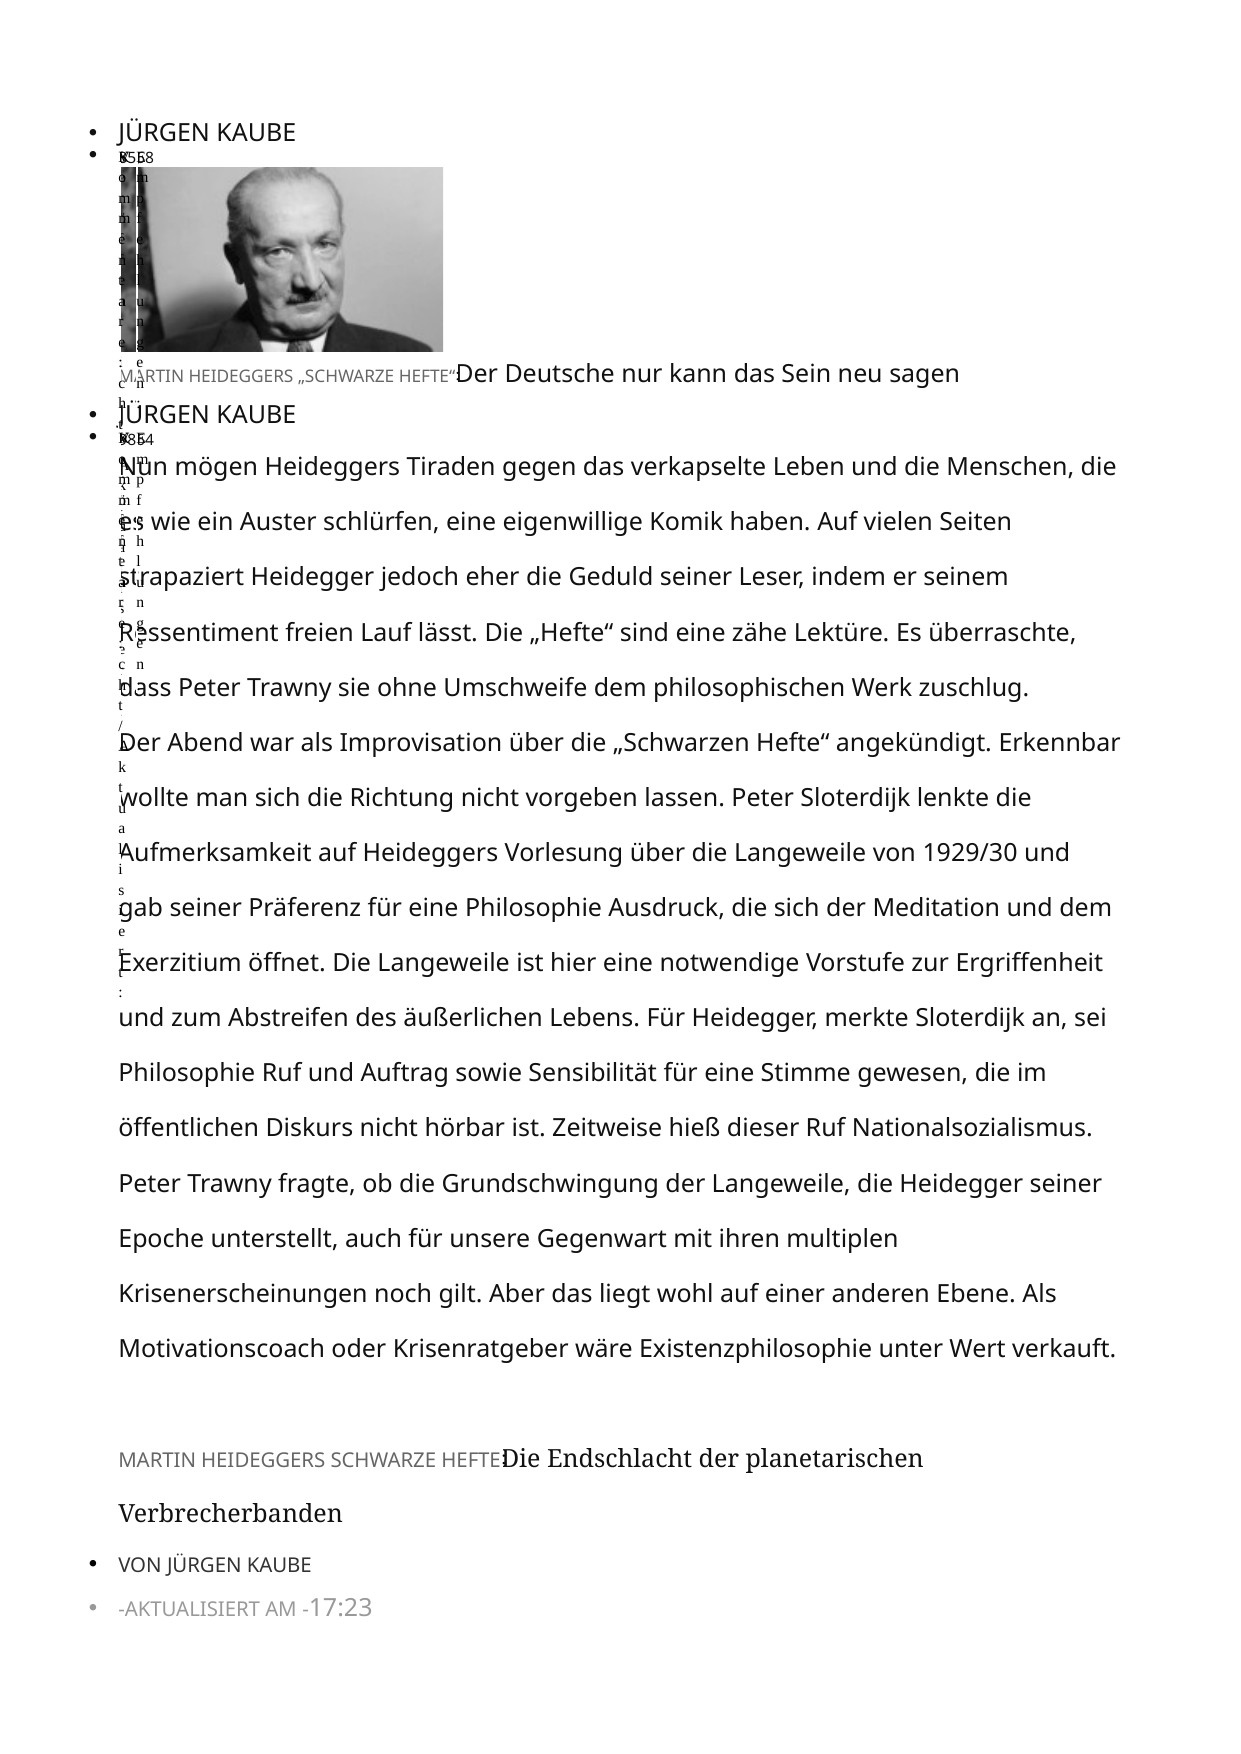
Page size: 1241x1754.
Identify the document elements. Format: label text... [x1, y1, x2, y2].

text Nun mögen Heideggers Tiraden gegen das verkapselte Leben und die Menschen, die es wie ein Auster schlürfen, eine eigenwillige Komik haben. Auf vielen Seiten strapaziert Heidegger jedoch eher die Geduld seiner Leser, indem er seinem Ressentiment freien Lauf lässt. Die „Hefte“ sind eine zähe Lektüre. Es überraschte, dass Peter Trawny sie ohne Umschweife dem philosophischen Werk zuschlug. [121, 449, 1122, 703]
text MARTIN HEIDEGGERS „SCHWARZE HEFTE“Der Deutsche nur kann das Sein neu sagen [138, 356, 1122, 390]
list JÜRGEN KAUBE [121, 399, 1122, 429]
list JÜRGEN KAUBE [118, 118, 1122, 148]
list 8568 [121, 148, 136, 167]
list 8568 [138, 148, 1122, 167]
list VON JÜRGEN KAUBE [118, 1551, 1122, 1579]
list 9864 [121, 429, 136, 449]
list 9864 [138, 429, 1122, 449]
text Der Abend war als Improvisation über die „Schwarzen Hefte“ angekündigt. Erkennbar wollte man sich die Richtung nicht vorgeben lassen. Peter Sloterdijk lenkte die Aufmerksamkeit auf Heideggers Vorlesung über die Langeweile von 1929/30 und gab seiner Präferenz für eine Philosophie Ausdruck, die sich der Meditation und dem Exerzitium öffnet. Die Langeweile ist hier eine notwendige Vorstufe zur Ergriffenheit und zum Abstreifen des äußerlichen Lebens. Für Heidegger, merkte Sloterdijk an, sei Philosophie Ruf und Auftrag sowie Sensibilität für eine Stimme gewesen, die im öffentlichen Diskurs nicht hörbar ist. Zeitweise hieß dieser Ruf Nationalsozialismus. Peter Trawny fragte, ob die Grundschwingung der Langeweile, die Heidegger seiner Epoche unterstellt, auch für unsere Gegenwart mit ihren multiplen Krisenerscheinungen noch gilt. Aber das liegt wohl auf einer anderen Ebene. Als Motivations­coach oder Krisenratgeber wäre Existenzphilosophie unter Wert verkauft. [118, 724, 1122, 1364]
picture [138, 167, 444, 352]
list -AKTUALISIERT AM -17:23 [118, 1589, 1122, 1623]
picture [121, 167, 136, 352]
subtitle MARTIN HEIDEGGERS SCHWARZE HEFTEDie Endschlacht der planetarischen Verbrecherbanden [118, 1441, 1122, 1530]
